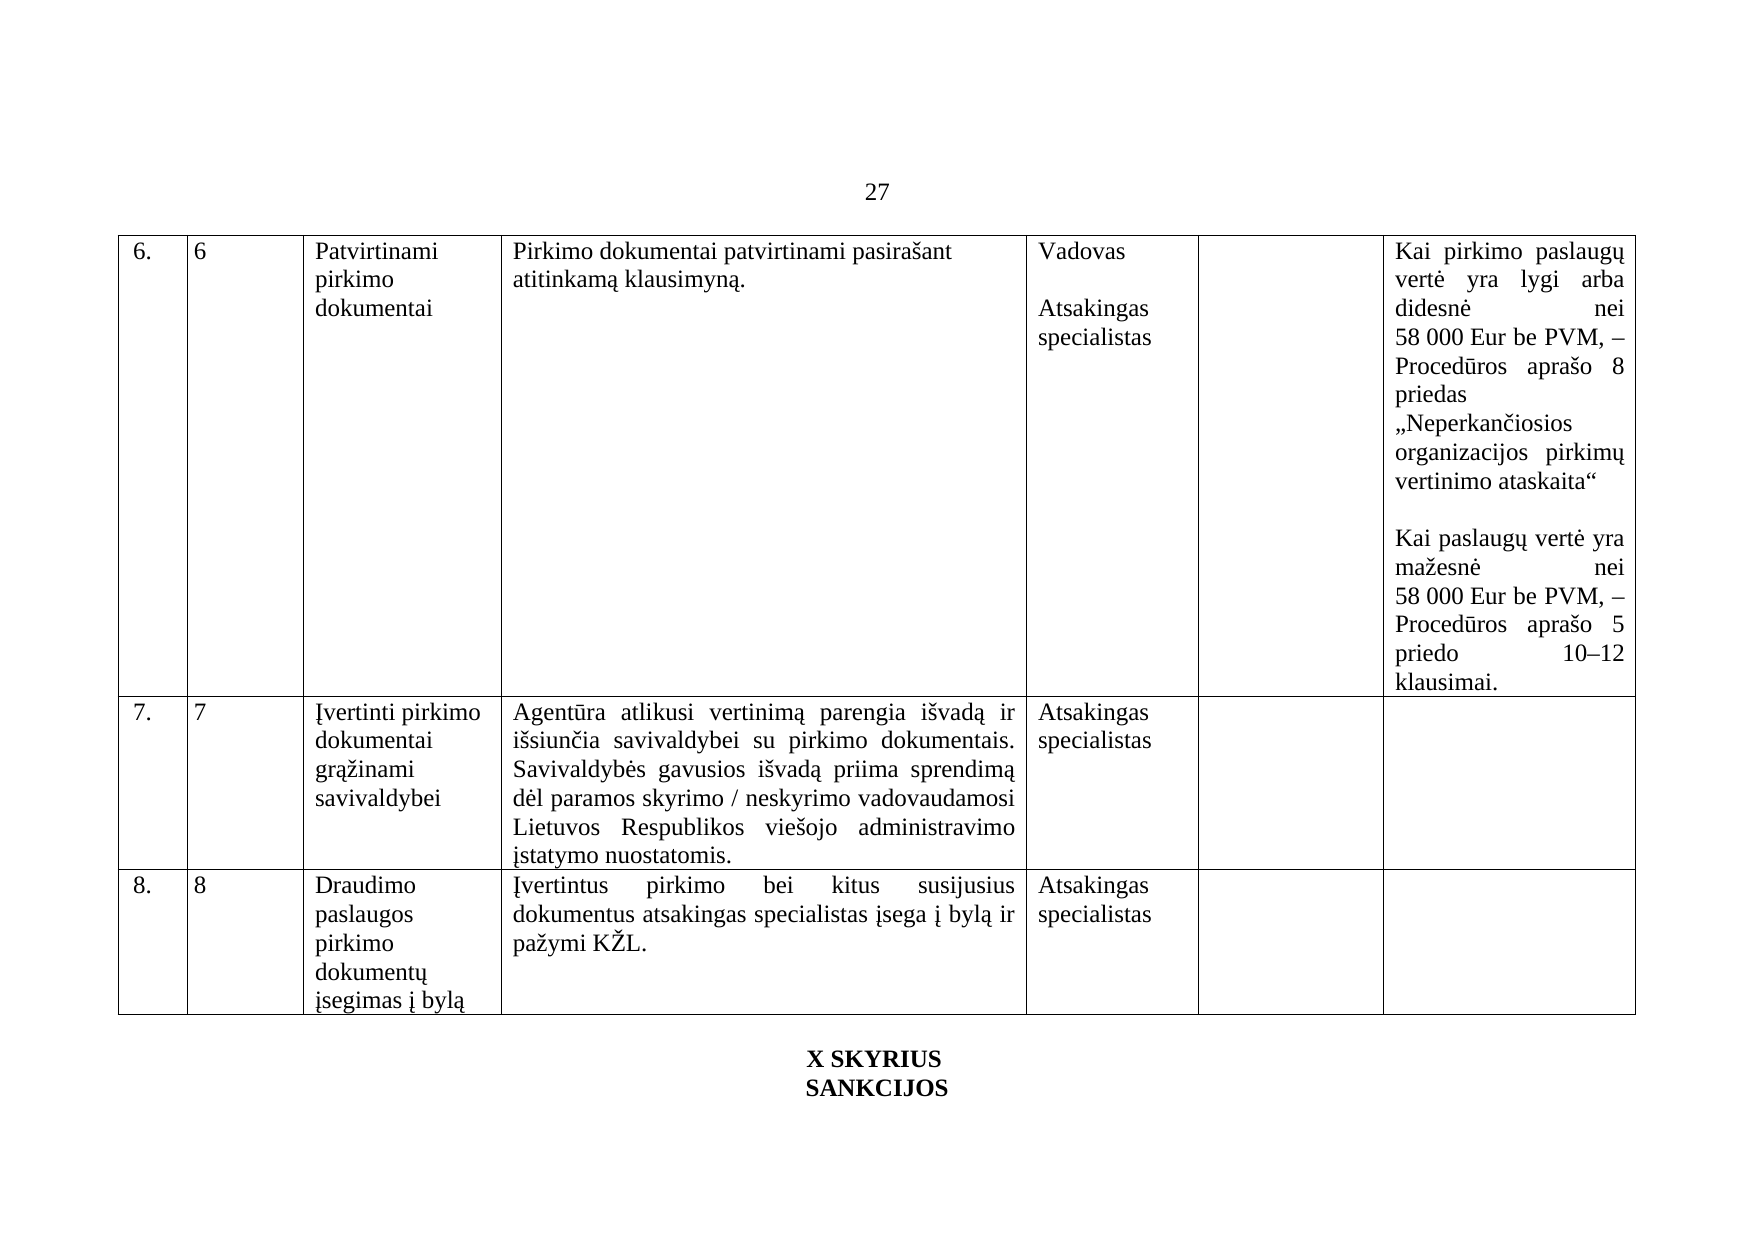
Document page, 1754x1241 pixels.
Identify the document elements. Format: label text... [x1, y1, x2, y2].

table_cell Patvirtinami pirkimo dokumentai [304, 236, 501, 696]
table_cell Atsakingas specialistas [1027, 697, 1198, 869]
text SANKCIJOS [118, 1073, 1636, 1101]
table_cell Atsakingas specialistas [1027, 870, 1198, 1014]
table_cell 7. [119, 697, 187, 869]
table_cell 8 [188, 870, 303, 1014]
table_cell Vadovas Atsakingas specialistas [1027, 236, 1198, 696]
table_cell 8. [119, 870, 187, 1014]
text X SKYRIUS [118, 1044, 1636, 1073]
table_cell Įvertinti pirkimo dokumentai grąžinami savivaldybei [304, 697, 501, 869]
table_cell Agentūra atlikusi vertinimą parengia išvadą ir išsiunčia savivaldybei su pirkimo dokumentais. Savivaldybės gavusios išvadą priima sprendimą dėl paramos skyrimo / neskyrimo vadovaudamosi Lietuvos Respublikos viešojo administravimo įstatymo nuostatomis. [502, 697, 1026, 869]
table_cell Pirkimo dokumentai patvirtinami pasirašant atitinkamą klausimyną. [502, 236, 1026, 696]
table_cell [1199, 697, 1383, 869]
table_cell 7 [188, 697, 303, 869]
table_cell 6. [119, 236, 187, 696]
table_cell Draudimo paslaugos pirkimo dokumentų įsegimas į bylą [304, 870, 501, 1014]
table_cell [1199, 236, 1383, 696]
table_cell [1199, 870, 1383, 1014]
table_cell [1384, 697, 1635, 869]
table_cell 6 [188, 236, 303, 696]
table_cell Įvertintus pirkimo bei kitus susijusius dokumentus atsakingas specialistas įsega į bylą ir pažymi KŽL. [502, 870, 1026, 1014]
table_cell [1384, 870, 1635, 1014]
table_cell Kai pirkimo paslaugų vertė yra lygi arba didesnė nei 58 000 Eur be PVM, – Procedūros aprašo 8 priedas „Neperkančiosios organizacijos pirkimų vertinimo ataskaita“ Kai paslaugų vertė yra mažesnė nei 58 000 Eur be PVM, – Procedūros aprašo 5 priedo 10–12 klausimai. [1384, 236, 1635, 696]
